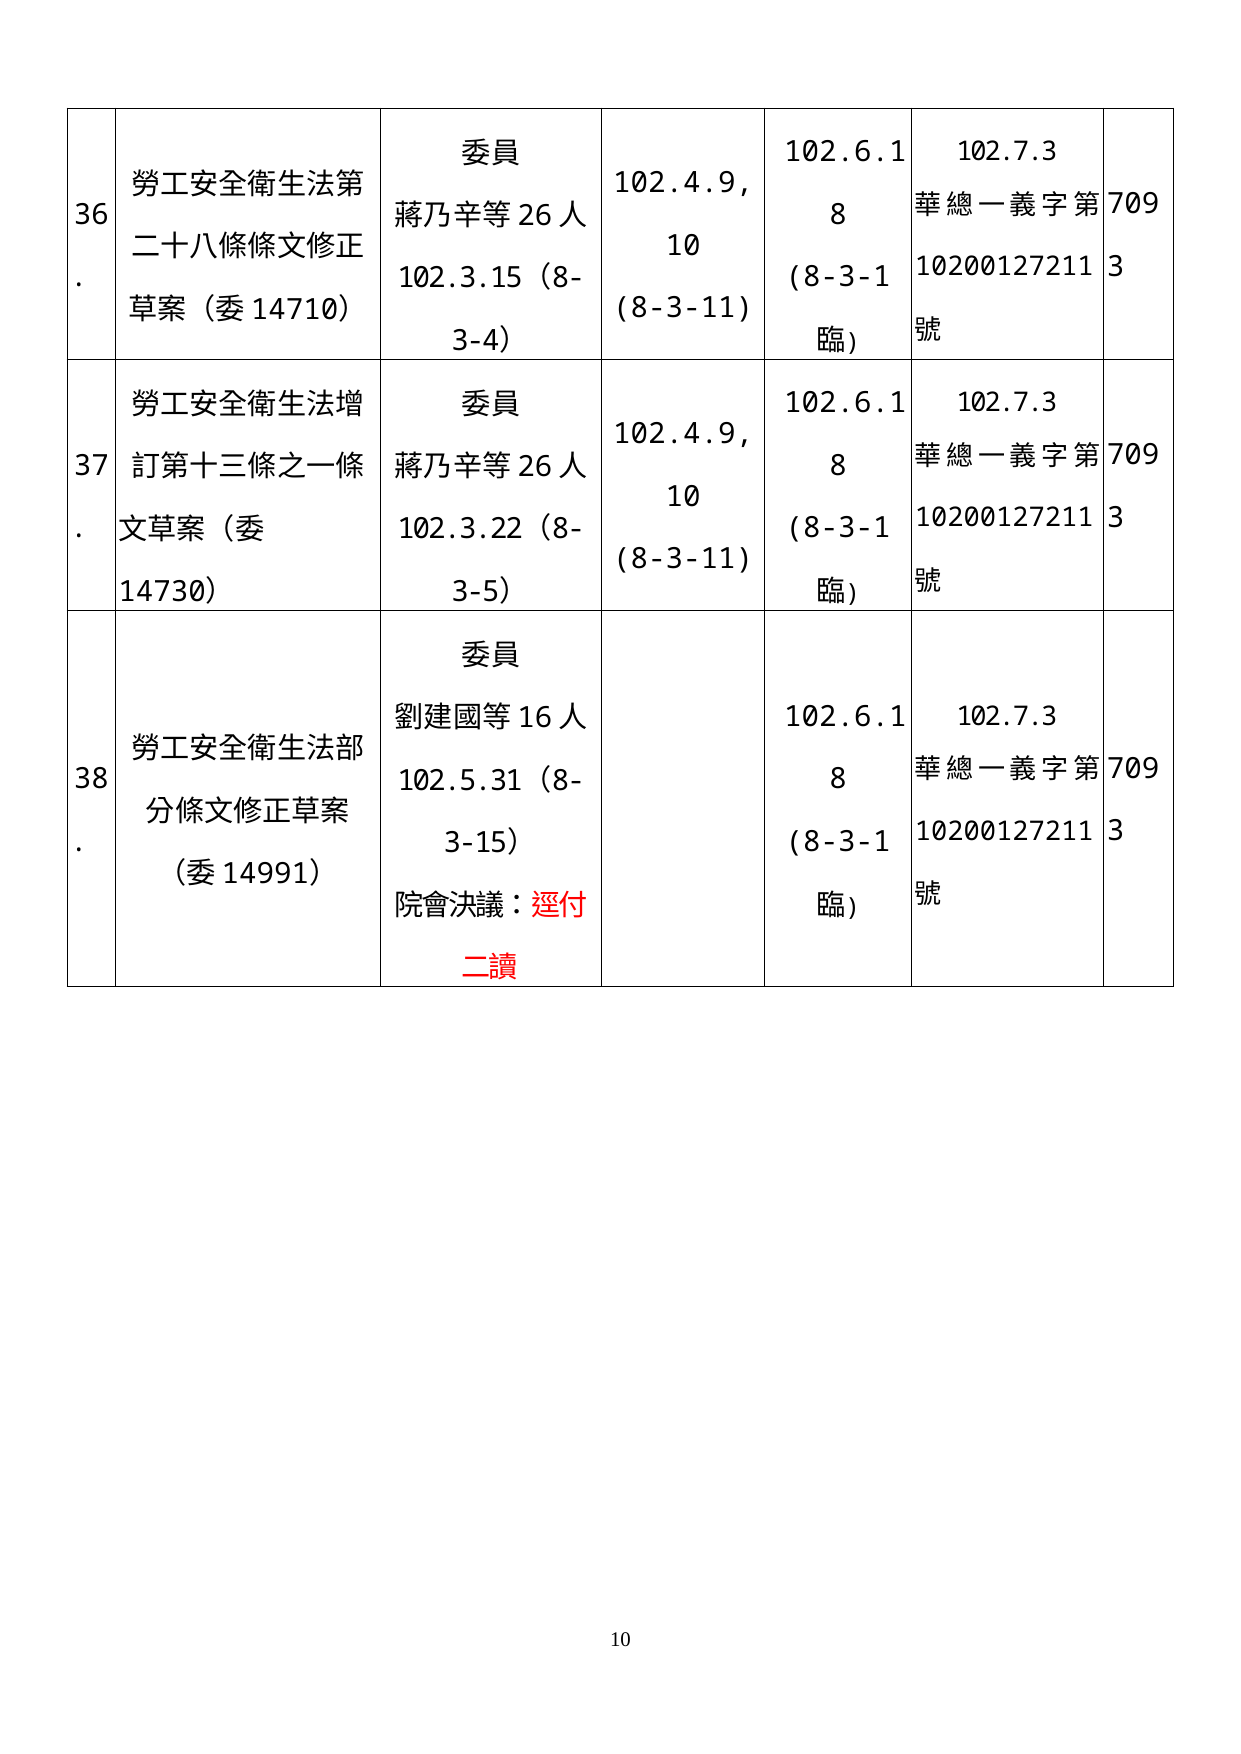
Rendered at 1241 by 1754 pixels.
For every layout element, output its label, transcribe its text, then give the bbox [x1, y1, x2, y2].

table_cell [602, 611, 764, 986]
table_cell 102.7.3 華總一義字第10200127211號 [912, 360, 1103, 610]
table_cell 7093 [1104, 611, 1173, 986]
table_cell 勞工安全衛生法部分條文修正草案（委14991） [116, 611, 380, 986]
table_cell 委員 劉建國等16人102.5.31（8-3-15） 院會決議：逕付二讀 [381, 611, 601, 986]
table_cell 102.6.18 (8-3-1臨) [765, 109, 911, 359]
table_cell 102.4.9,10 (8-3-11) [602, 109, 764, 359]
table_cell [68, 360, 115, 610]
table_cell [68, 109, 115, 359]
table_cell 102.7.3 華總一義字第10200127211號 [912, 109, 1103, 359]
table_cell 102.6.18 (8-3-1臨) [765, 360, 911, 610]
table_cell 委員 蔣乃辛等26人102.3.15（8-3-4） [381, 109, 601, 359]
table_cell [68, 611, 115, 986]
table_cell 102.6.18 (8-3-1臨) [765, 611, 911, 986]
table_cell 102.4.9,10 (8-3-11) [602, 360, 764, 610]
table_cell 7093 [1104, 109, 1173, 359]
table_cell 勞工安全衛生法第二十八條條文修正草案（委14710） [116, 109, 380, 359]
table_cell 7093 [1104, 360, 1173, 610]
table_cell 102.7.3 華總一義字第10200127211號 [912, 611, 1103, 986]
table_cell 委員 蔣乃辛等26人102.3.22（8-3-5） [381, 360, 601, 610]
table_cell 勞工安全衛生法增訂第十三條之一條 文草案（委14730） [116, 360, 380, 610]
